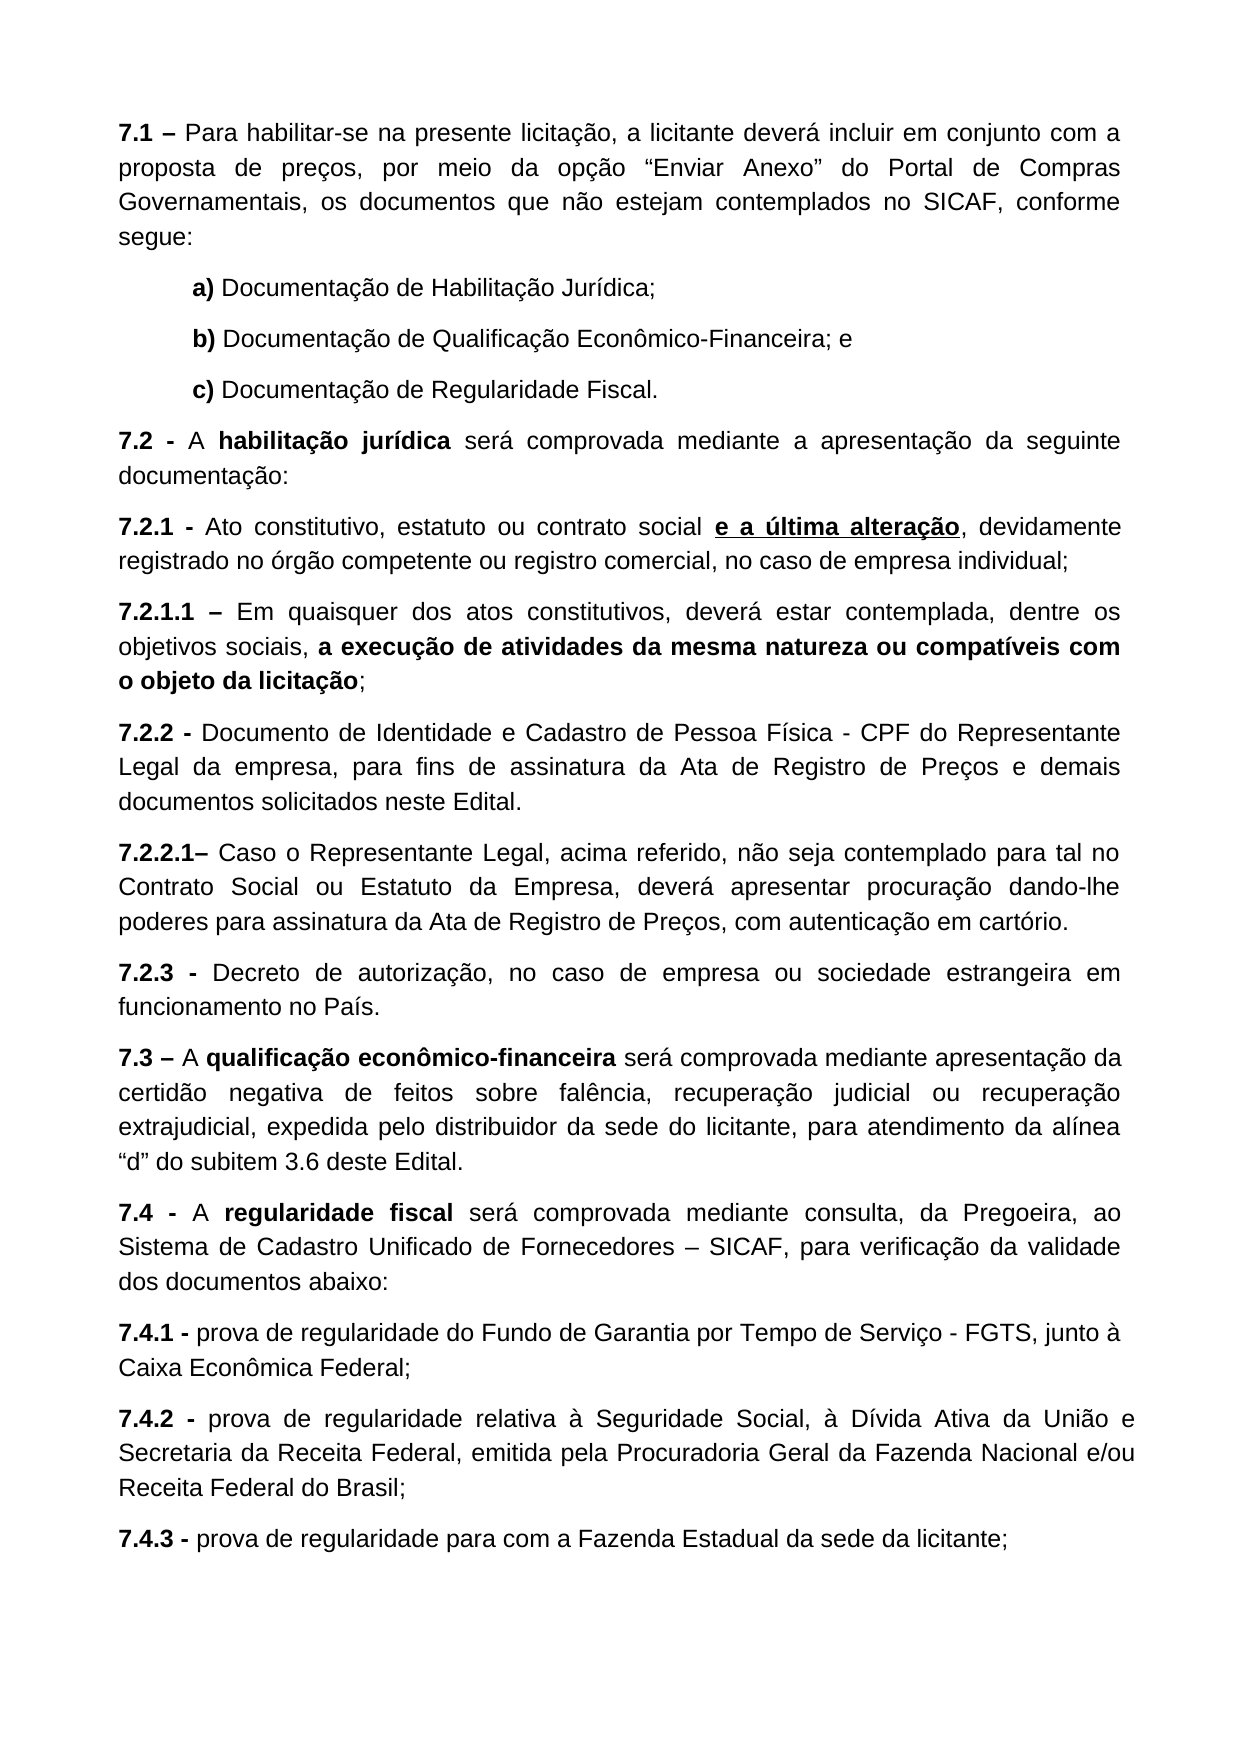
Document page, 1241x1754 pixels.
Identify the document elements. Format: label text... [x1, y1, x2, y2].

text 7.2 - A habilitação jurídica será comprovada mediante a apresentação da seguinte documentação: [118, 426, 1122, 489]
text 7.4.3 - prova de regularidade para com a Fazenda Estadual da sede da licitante; [118, 1524, 1122, 1552]
text 7.2.1.1 – Em quaisquer dos atos constitutivos, deverá estar contemplada, dentre os objetivos sociais, a execução de atividades da mesma natureza ou compatíveis com o objeto da licitação; [118, 597, 1122, 695]
text 7.2.2.1– Caso o Representante Legal, acima referido, não seja contemplado para tal no Contrato Social ou Estatuto da Empresa, deverá apresentar procuração dando-lhe poderes para assinatura da Ata de Registro de Preços, com autenticação em cartório. [118, 838, 1122, 935]
text 7.2.1 - Ato constitutivo, estatuto ou contrato social e a última alteração, devidamente registrado no órgão competente ou registro comercial, no caso de empresa individual; [118, 512, 1122, 575]
text 7.1 – Para habilitar-se na presente licitação, a licitante deverá incluir em conjunto com a proposta de preços, por meio da opção “Enviar Anexo” do Portal de Compras Governamentais, os documentos que não estejam contemplados no SICAF, conforme segue: [118, 118, 1122, 250]
text a) Documentação de Habilitação Jurídica; [118, 273, 1122, 301]
text c) Documentação de Regularidade Fiscal. [118, 375, 1122, 404]
list 7.3 – A qualificação econômico-financeira será comprovada mediante apresentação da certidão negativa de feitos sobre falência, recuperação judicial ou recuperação extrajudicial, expedida pelo distribuidor da sede do licitante, para atendimento da alínea “d” do subitem 3.6 deste Edital. [118, 1043, 1122, 1176]
text 7.4.2 - prova de regularidade relativa à Seguridade Social, à Dívida Ativa da União e Secretaria da Receita Federal, emitida pela Procuradoria Geral da Fazenda Nacional e/ou Receita Federal do Brasil; [118, 1404, 1137, 1501]
text 7.2.2 - Documento de Identidade e Cadastro de Pessoa Física - CPF do Representante Legal da empresa, para fins de assinatura da Ata de Registro de Preços e demais documentos solicitados neste Edital. [118, 717, 1122, 815]
list 7.4.1 - prova de regularidade do Fundo de Garantia por Tempo de Serviço - FGTS, junto à Caixa Econômica Federal; [118, 1318, 1122, 1381]
text b) Documentação de Qualificação Econômico-Financeira; e [118, 324, 1122, 353]
text 7.4 - A regularidade fiscal será comprovada mediante consulta, da Pregoeira, ao Sistema de Cadastro Unificado de Fornecedores – SICAF, para verificação da validade dos documentos abaixo: [118, 1198, 1122, 1296]
text 7.2.3 - Decreto de autorização, no caso de empresa ou sociedade estrangeira em funcionamento no País. [118, 958, 1122, 1021]
